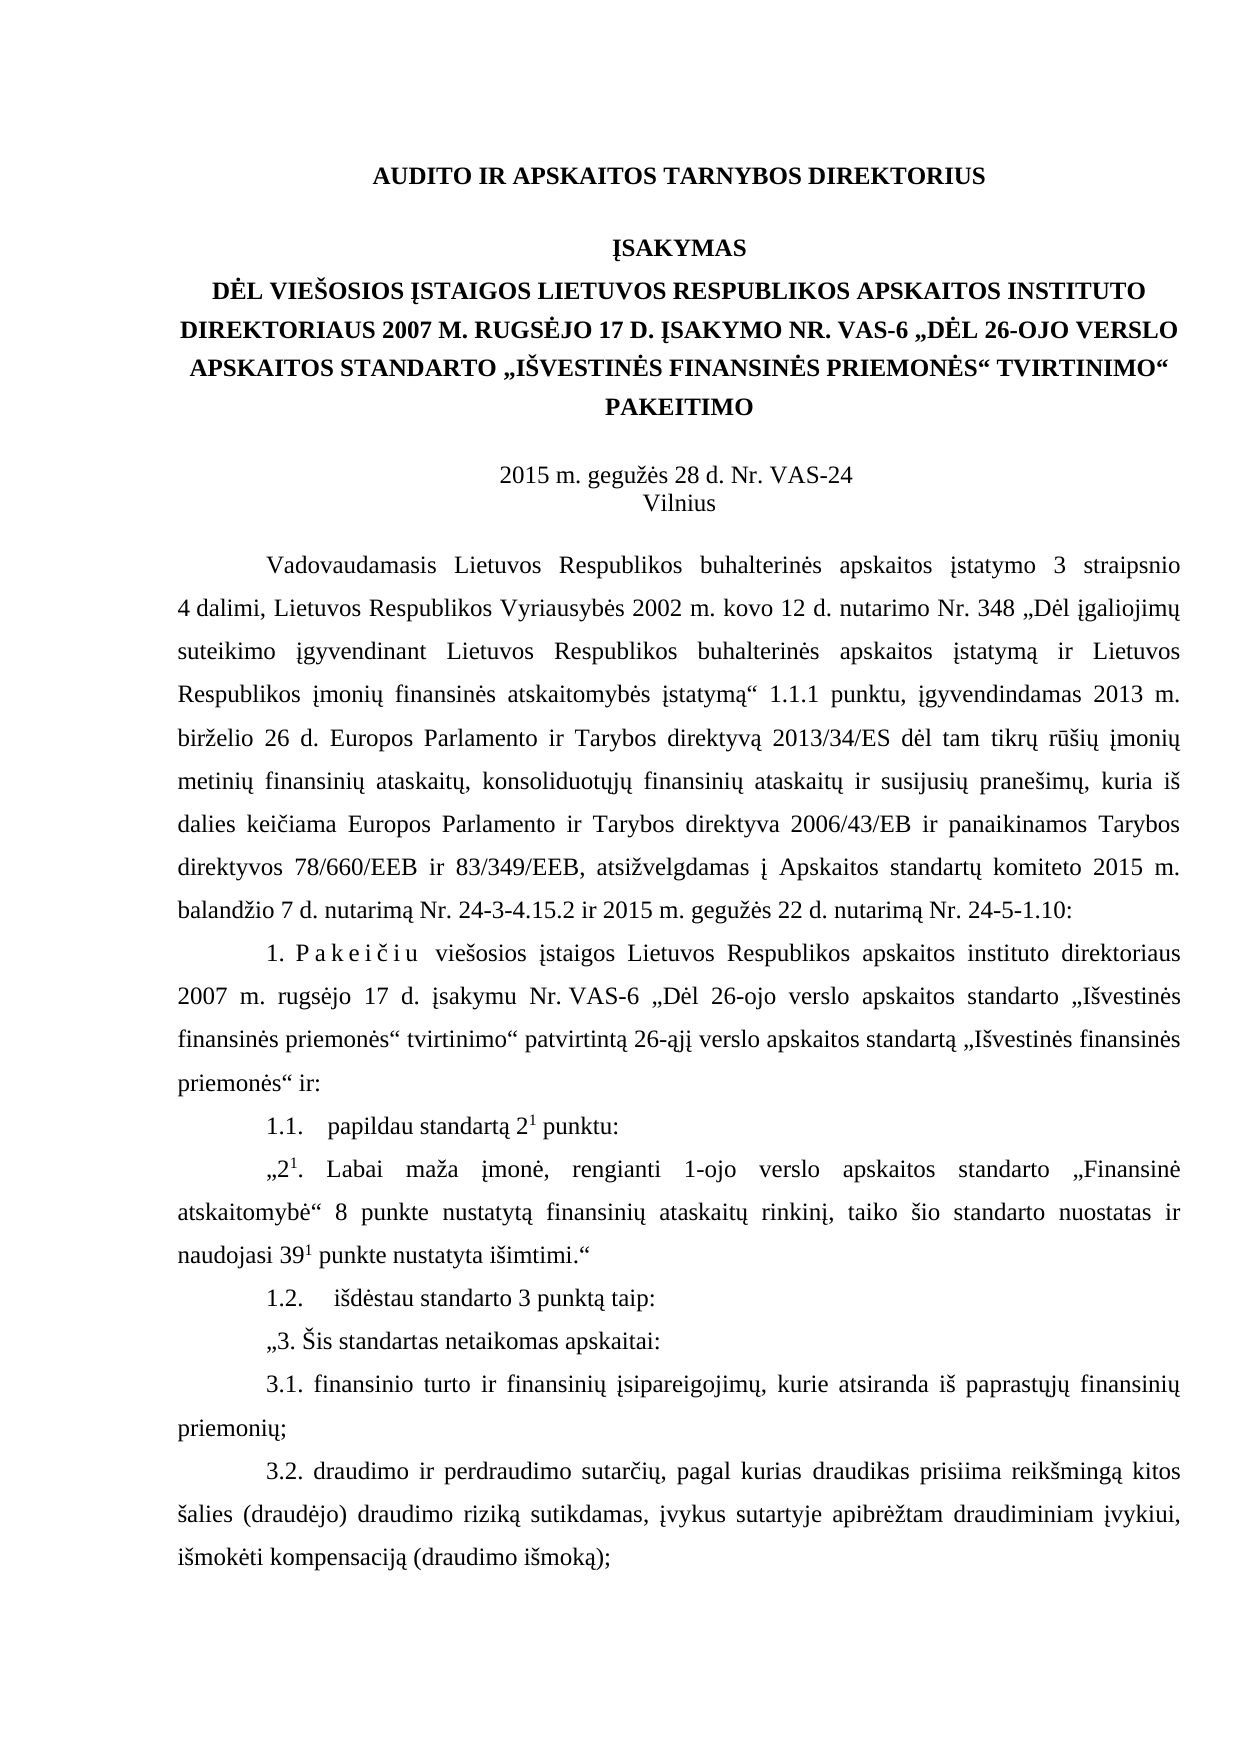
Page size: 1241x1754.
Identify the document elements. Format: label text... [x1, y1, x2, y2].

text Vilnius [177, 488, 1181, 517]
text AUDITO IR APSKAITOS TARNYBOS DIREKTORIUS [177, 161, 1181, 190]
text 3.1. finansinio turto ir finansinių įsipareigojimų, kurie atsiranda iš paprastųjų finansinių priemonių; [177, 1369, 1181, 1441]
text 1. Pakeičiu viešosios įstaigos Lietuvos Respublikos apskaitos instituto direktoriaus 2007 m. rugsėjo 17 d. įsakymu Nr. VAS-6 „Dėl 26-ojo verslo apskaitos standarto „Išvestinės finansinės priemonės“ tvirtinimo“ patvirtintą 26-ąjį verslo apskaitos standartą „Išvestinės finansinės priemonės“ ir: [177, 938, 1181, 1096]
text Vadovaudamasis Lietuvos Respublikos buhalterinės apskaitos įstatymo 3 straipsnio 4 dalimi, Lietuvos Respublikos Vyriausybės 2002 m. kovo 12 d. nutarimo Nr. 348 „Dėl įgaliojimų suteikimo įgyvendinant Lietuvos Respublikos buhalterinės apskaitos įstatymą ir Lietuvos Respublikos įmonių finansinės atskaitomybės įstatymą“ 1.1.1 punktu, įgyvendindamas 2013 m. birželio 26 d. Europos Parlamento ir Tarybos direktyvą 2013/34/ES dėl tam tikrų rūšių įmonių metinių finansinių ataskaitų, konsoliduotųjų finansinių ataskaitų ir susijusių pranešimų, kuria iš dalies keičiama Europos Parlamento ir Tarybos direktyva 2006/43/EB ir panaikinamos Tarybos direktyvos 78/660/EEB ir 83/349/EEB, atsižvelgdamas į Apskaitos standartų komiteto 2015 m. balandžio 7 d. nutarimą Nr. 24-3-4.15.2 ir 2015 m. gegužės 22 d. nutarimą Nr. 24-5-1.10: [177, 550, 1181, 924]
text „21. Labai maža įmonė, rengianti 1-ojo verslo apskaitos standarto „Finansinė atskaitomybė“ 8 punkte nustatytą finansinių ataskaitų rinkinį, taiko šio standarto nuostatas ir naudojasi 391 punkte nustatyta išimtimi.“ [177, 1154, 1181, 1269]
text ĮSAKYMAS [177, 233, 1181, 262]
text 1.2. išdėstau standarto 3 punktą taip: [177, 1283, 1181, 1312]
text 2015 m. gegužės 28 d. Nr. VAS-24 [177, 460, 1181, 488]
text „3. Šis standartas netaikomas apskaitai: [177, 1326, 1181, 1355]
text DĖL VIEŠOSIOS ĮSTAIGOS LIETUVOS RESPUBLIKOS APSKAITOS INSTITUTO DIREKTORIAUS 2007 M. RUGSĖJO 17 D. ĮSAKYMO NR. VAS-6 „DĖL 26-OJO VERSLO APSKAITOS STANDARTO „IŠVESTINĖS FINANSINĖS PRIEMONĖS“ TVIRTINIMO“ PAKEITIMO [177, 276, 1181, 421]
text 3.2. draudimo ir perdraudimo sutarčių, pagal kurias draudikas prisiima reikšmingą kitos šalies (draudėjo) draudimo riziką sutikdamas, įvykus sutartyje apibrėžtam draudiminiam įvykiui, išmokėti kompensaciją (draudimo išmoką); [177, 1456, 1181, 1571]
text 1.1. papildau standartą 21 punktu: [177, 1111, 1181, 1139]
